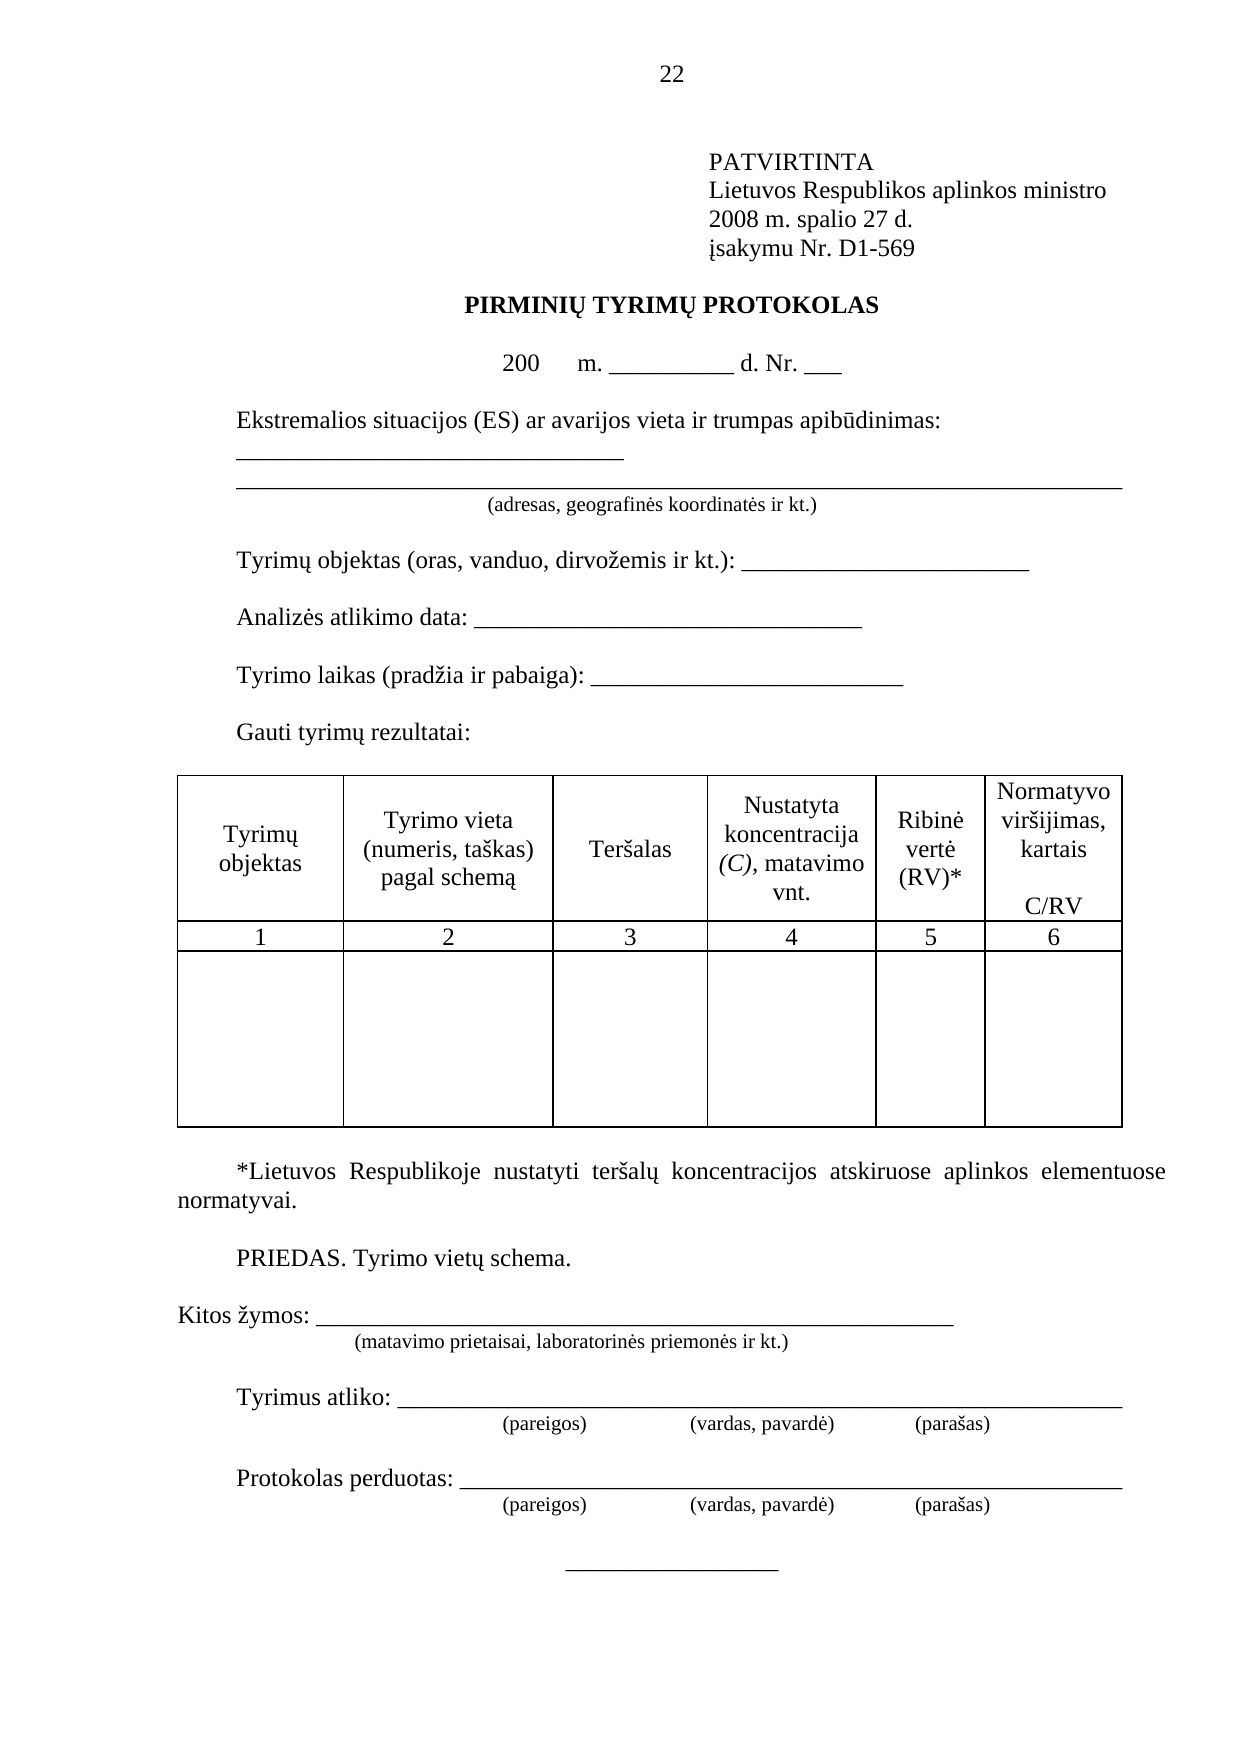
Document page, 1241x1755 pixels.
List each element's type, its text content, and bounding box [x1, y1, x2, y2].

table_cell 1 [178, 922, 343, 950]
text Gauti tyrimų rezultatai: [177, 717, 1166, 746]
table_header Tyrimo vieta (numeris, taškas) pagal schemą [344, 776, 552, 920]
text Lietuvos Respublikos aplinkos ministro [177, 176, 1166, 204]
text Kitos žymos: ___________________________________________________ [177, 1300, 1166, 1329]
table_cell 5 [877, 922, 984, 950]
text *Lietuvos Respublikoje nustatyti teršalų koncentracijos atskiruose aplinkos elementuose normatyvai. [177, 1156, 1166, 1214]
table_cell [344, 952, 552, 1126]
text _ [177, 463, 1166, 492]
text Tyrimų objektas (oras, vanduo, dirvožemis ir kt.): _______________________ [177, 545, 1166, 573]
table_header Ribinė vertė (RV)* [877, 776, 984, 920]
table_cell [178, 952, 343, 1126]
table_cell [708, 952, 875, 1126]
table_cell 6 [986, 922, 1121, 950]
table_cell 2 [344, 922, 552, 950]
text Tyrimo laikas (pradžia ir pabaiga): _________________________ [177, 660, 1166, 688]
table_cell 3 [554, 922, 707, 950]
text _________________ [177, 1545, 1166, 1574]
table_header Nustatyta koncentracija (C), matavimo vnt. [708, 776, 875, 920]
text PIRMINIŲ TYRIMŲ PROTOKOLAS [177, 291, 1166, 319]
text PRIEDAS. Tyrimo vietų schema. [177, 1243, 1166, 1271]
text 200 m. __________ d. Nr. ___ [177, 348, 1166, 377]
text _______________________________ [177, 434, 1166, 463]
table_header Tyrimų objektas [178, 776, 343, 920]
table_header Normatyvo viršijimas, kartais C/RV [986, 776, 1121, 920]
text (matavimo prietaisai, laboratorinės priemonės ir kt.) [177, 1329, 1166, 1353]
table_cell [554, 952, 707, 1126]
text Tyrimus atliko: [177, 1382, 1166, 1411]
text PATVIRTINTA [177, 147, 1166, 176]
text įsakymu Nr. D1-569 [177, 233, 1166, 262]
text Protokolas perduotas: [177, 1463, 1166, 1492]
text Ekstremalios situacijos (ES) ar avarijos vieta ir trumpas apibūdinimas: [177, 406, 1166, 434]
text Analizės atlikimo data: _______________________________ [177, 602, 1166, 631]
text (adresas, geografinės koordinatės ir kt.) [177, 492, 1166, 516]
text (pareigos) (vardas, pavardė) (parašas) [177, 1492, 1166, 1516]
table_cell [986, 952, 1121, 1126]
table_cell [877, 952, 984, 1126]
table_cell 4 [708, 922, 875, 950]
table_header Teršalas [554, 776, 707, 920]
text 2008 m. spalio 27 d. [177, 204, 1166, 233]
text (pareigos) (vardas, pavardė) (parašas) [177, 1411, 1166, 1434]
